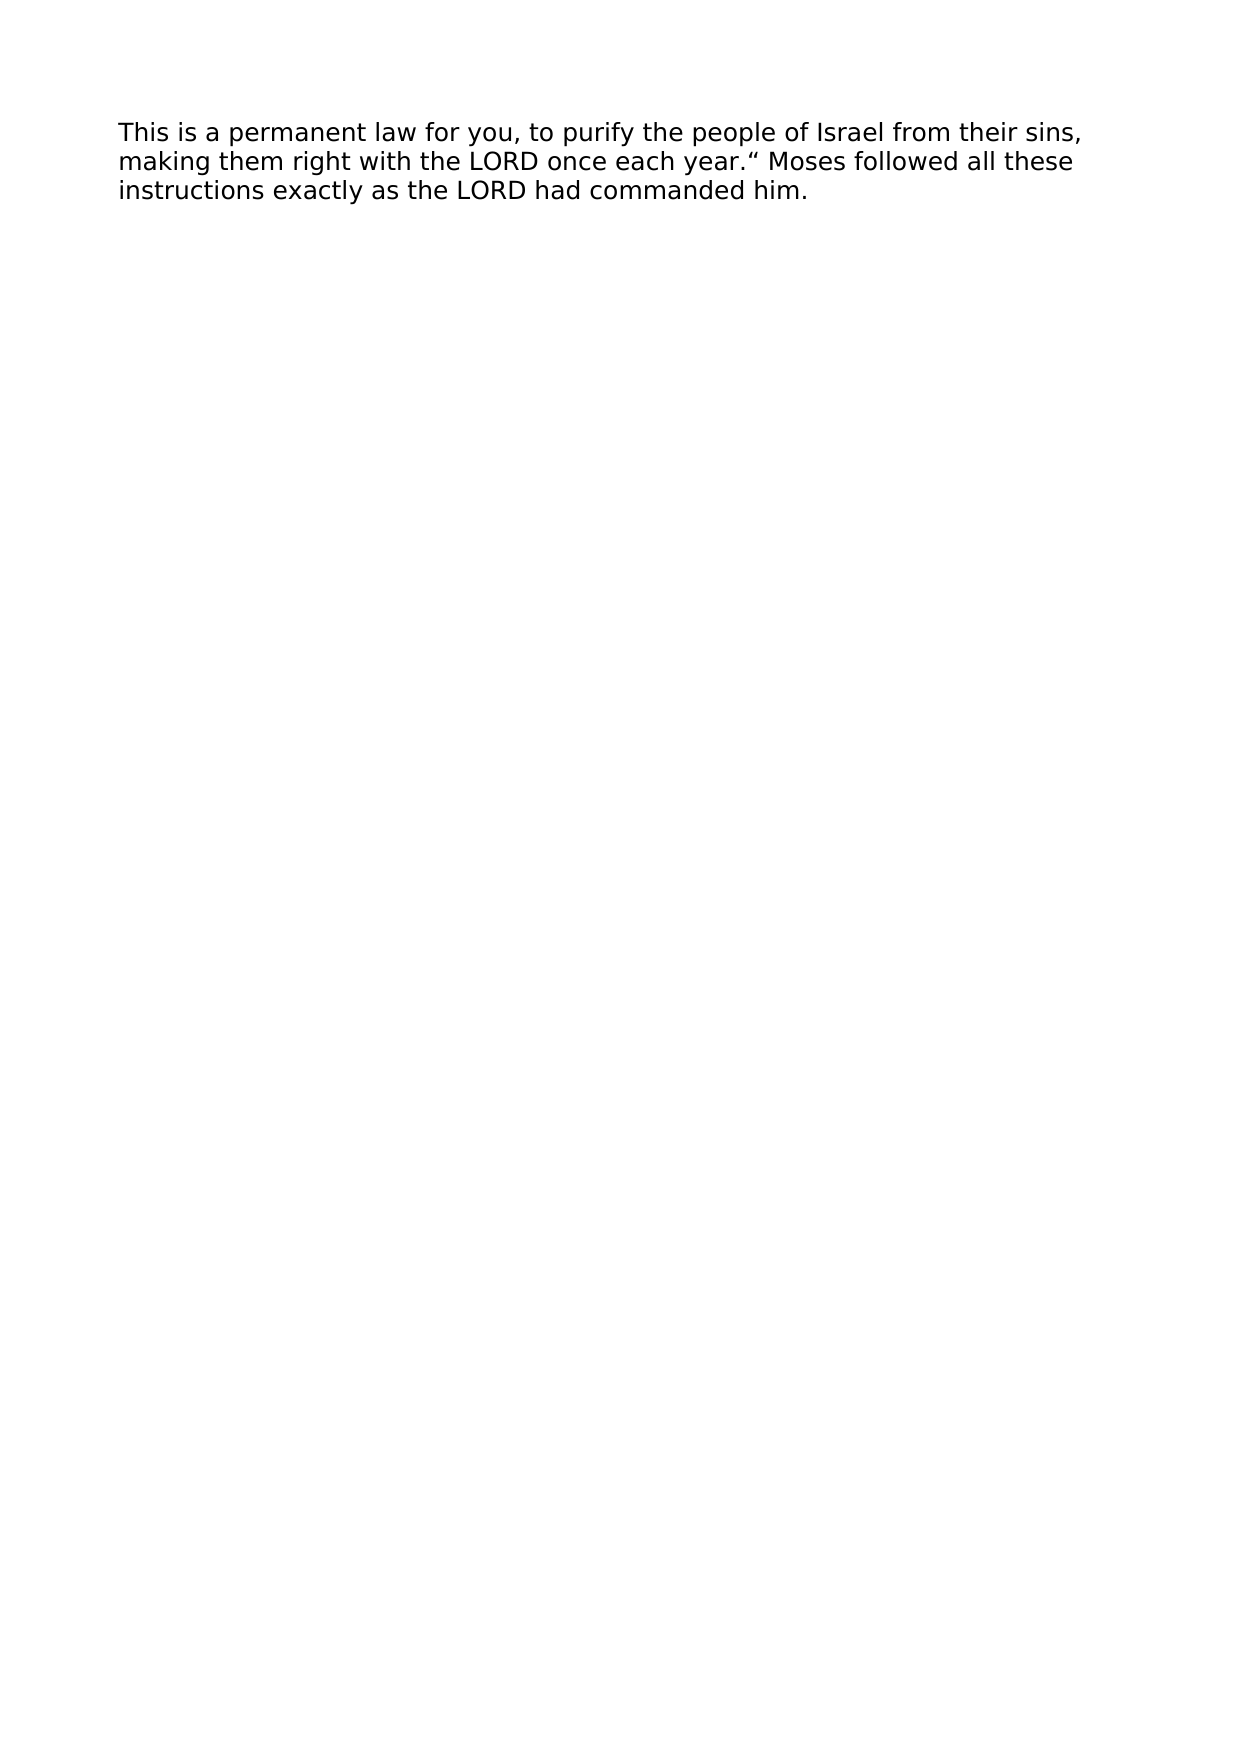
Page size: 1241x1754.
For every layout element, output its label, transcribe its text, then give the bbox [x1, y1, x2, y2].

text This is a permanent law for you, to purify the people of Israel from their sins, making them right with the LORD once each year.“ Moses followed all these instructions exactly as the LORD had commanded him. [118, 118, 1122, 206]
